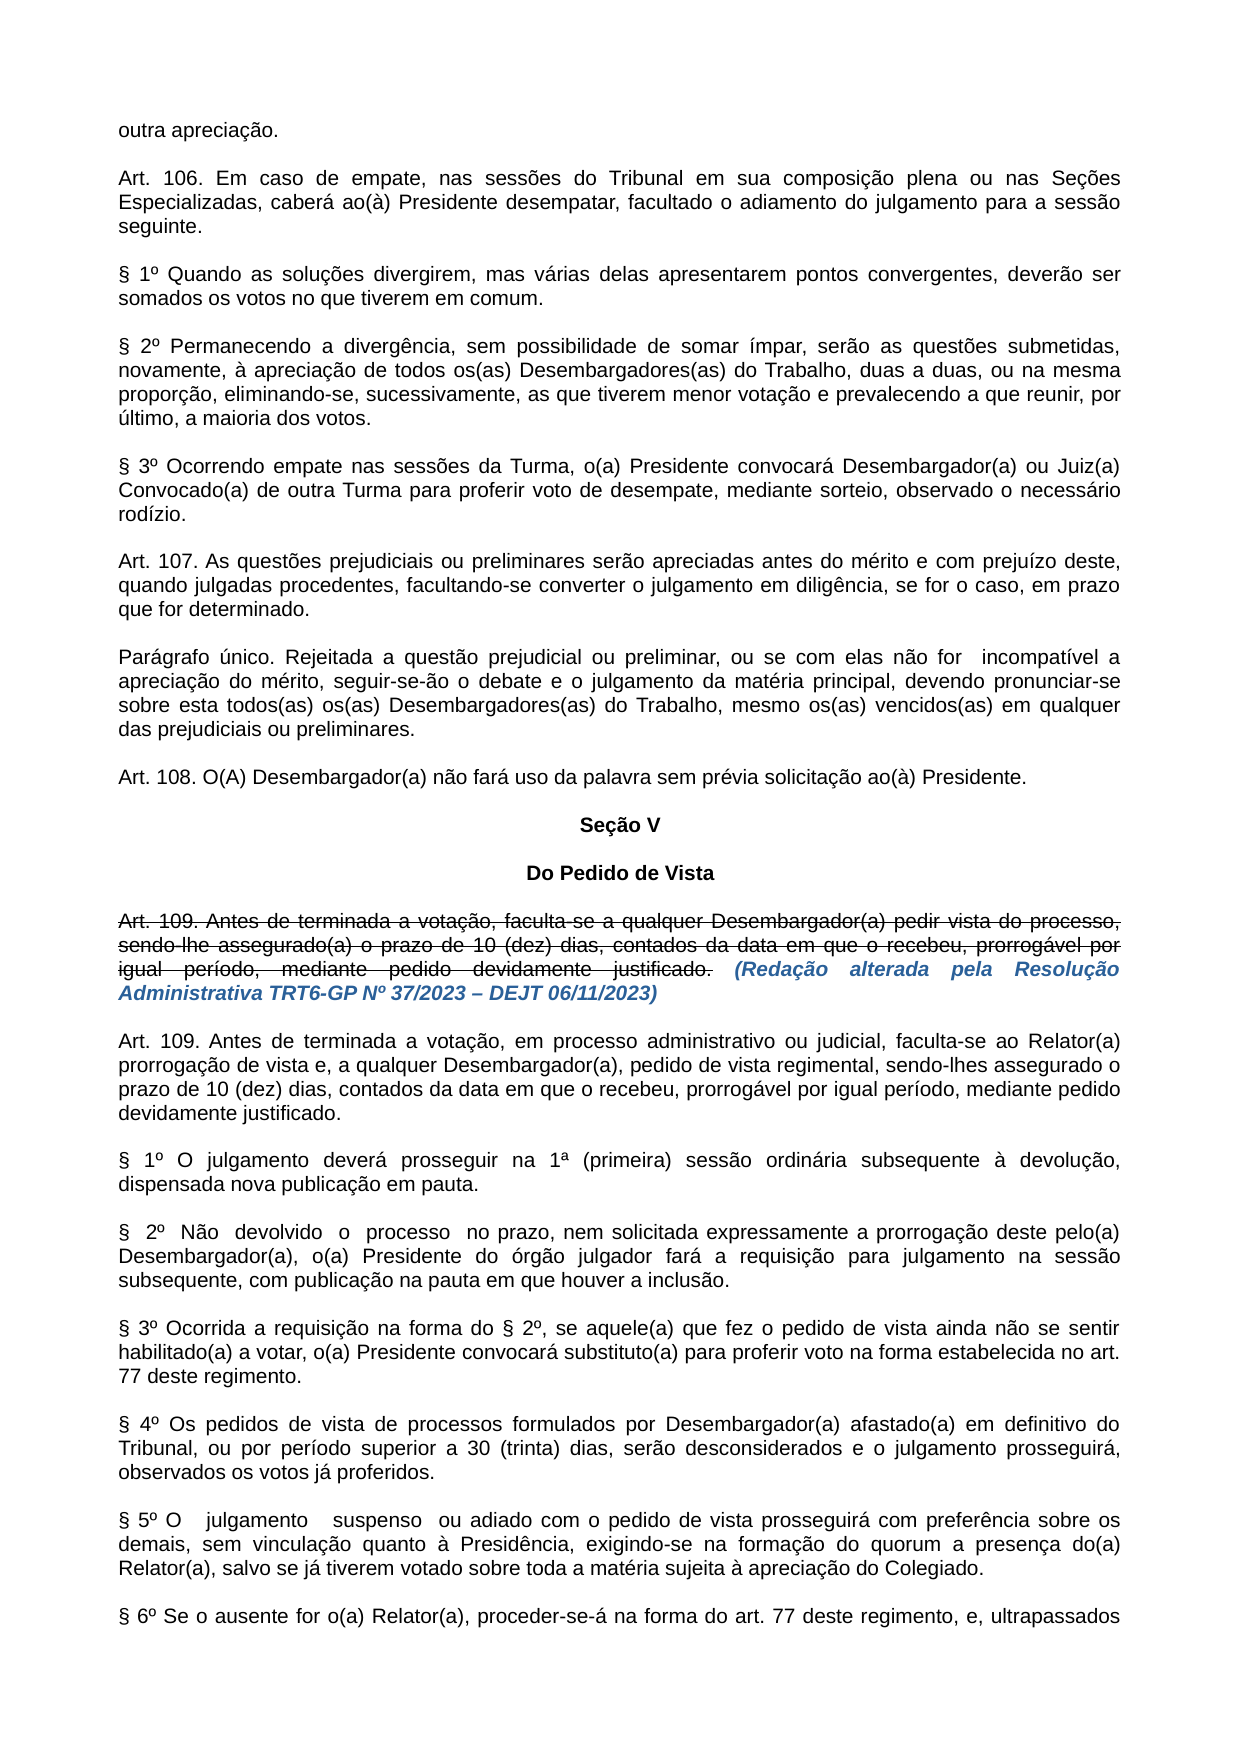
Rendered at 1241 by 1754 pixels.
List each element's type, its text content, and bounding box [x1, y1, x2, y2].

text § 3º Ocorrida a requisição na forma do § 2º, se aquele(a) que fez o pedido de vista ainda não se sentir habilitado(a) a votar, o(a) Presidente convocará substituto(a) para proferir voto na forma estabelecida no art. 77 deste regimento. [118, 1316, 1122, 1388]
text Art. 107. As questões prejudiciais ou preliminares serão apreciadas antes do mérito e com prejuízo deste, quando julgadas procedentes, facultando-se converter o julgamento em diligência, se for o caso, em prazo que for determinado. [118, 549, 1122, 621]
text Art. 108. O(A) Desembargador(a) não fará uso da palavra sem prévia solicitação ao(à) Presidente. [118, 765, 1122, 789]
text Seção V [118, 813, 1122, 837]
text § 2º Não devolvido o processo no prazo, nem solicitada expressamente a prorrogação deste pelo(a) Desembargador(a), o(a) Presidente do órgão julgador fará a requisição para julgamento na sessão subsequente, com publicação na pauta em que houver a inclusão. [118, 1220, 1122, 1292]
text § 1º O julgamento deverá prosseguir na 1ª (primeira) sessão ordinária subsequente à devolução, dispensada nova publicação em pauta. [118, 1148, 1122, 1196]
text Art. 109. Antes de terminada a votação, em processo administrativo ou judicial, faculta-se ao Relator(a) prorrogação de vista e, a qualquer Desembargador(a), pedido de vista regimental, sendo-lhes assegurado o prazo de 10 (dez) dias, contados da data em que o recebeu, prorrogável por igual período, mediante pedido devidamente justificado. [118, 1028, 1122, 1124]
text § 5º O julgamento suspenso ou adiado com o pedido de vista prosseguirá com preferência sobre os demais, sem vinculação quanto à Presidência, exigindo-se na formação do quorum a presença do(a) Relator(a), salvo se já tiverem votado sobre toda a matéria sujeita à apreciação do Colegiado. [118, 1508, 1122, 1579]
text Parágrafo único. Rejeitada a questão prejudicial ou preliminar, ou se com elas não for incompatível a apreciação do mérito, seguir-se-ão o debate e o julgamento da matéria principal, devendo pronunciar-se sobre esta todos(as) os(as) Desembargadores(as) do Trabalho, mesmo os(as) vencidos(as) em qualquer das prejudiciais ou preliminares. [118, 645, 1122, 741]
text Art. 106. Em caso de empate, nas sessões do Tribunal em sua composição plena ou nas Seções Especializadas, caberá ao(à) Presidente desempatar, facultado o adiamento do julgamento para a sessão seguinte. [118, 166, 1122, 238]
text Art. 109. Antes de terminada a votação, faculta-se a qualquer Desembargador(a) pedir vista do processo, sendo-lhe assegurado(a) o prazo de 10 (dez) dias, contados da data em que o recebeu, prorrogável por igual período, mediante pedido devidamente justificado. (Redação alterada pela Resolução Administrativa TRT6-GP Nº 37/2023 – DEJT 06/11/2023) [118, 909, 1122, 1004]
text outra apreciação. [118, 118, 1122, 142]
text § 2º Permanecendo a divergência, sem possibilidade de somar ímpar, serão as questões submetidas, novamente, à apreciação de todos os(as) Desembargadores(as) do Trabalho, duas a duas, ou na mesma proporção, eliminando-se, sucessivamente, as que tiverem menor votação e prevalecendo a que reunir, por último, a maioria dos votos. [118, 334, 1122, 429]
text Do Pedido de Vista [118, 861, 1122, 885]
text § 1º Quando as soluções divergirem, mas várias delas apresentarem pontos convergentes, deverão ser somados os votos no que tiverem em comum. [118, 262, 1122, 310]
text § 3º Ocorrendo empate nas sessões da Turma, o(a) Presidente convocará Desembargador(a) ou Juiz(a) Convocado(a) de outra Turma para proferir voto de desempate, mediante sorteio, observado o necessário rodízio. [118, 453, 1122, 525]
text § 4º Os pedidos de vista de processos formulados por Desembargador(a) afastado(a) em definitivo do Tribunal, ou por período superior a 30 (trinta) dias, serão desconsiderados e o julgamento prosseguirá, observados os votos já proferidos. [118, 1412, 1122, 1484]
text § 6º Se o ausente for o(a) Relator(a), proceder-se-á na forma do art. 77 deste regimento, e, ultrapassados [118, 1603, 1122, 1627]
